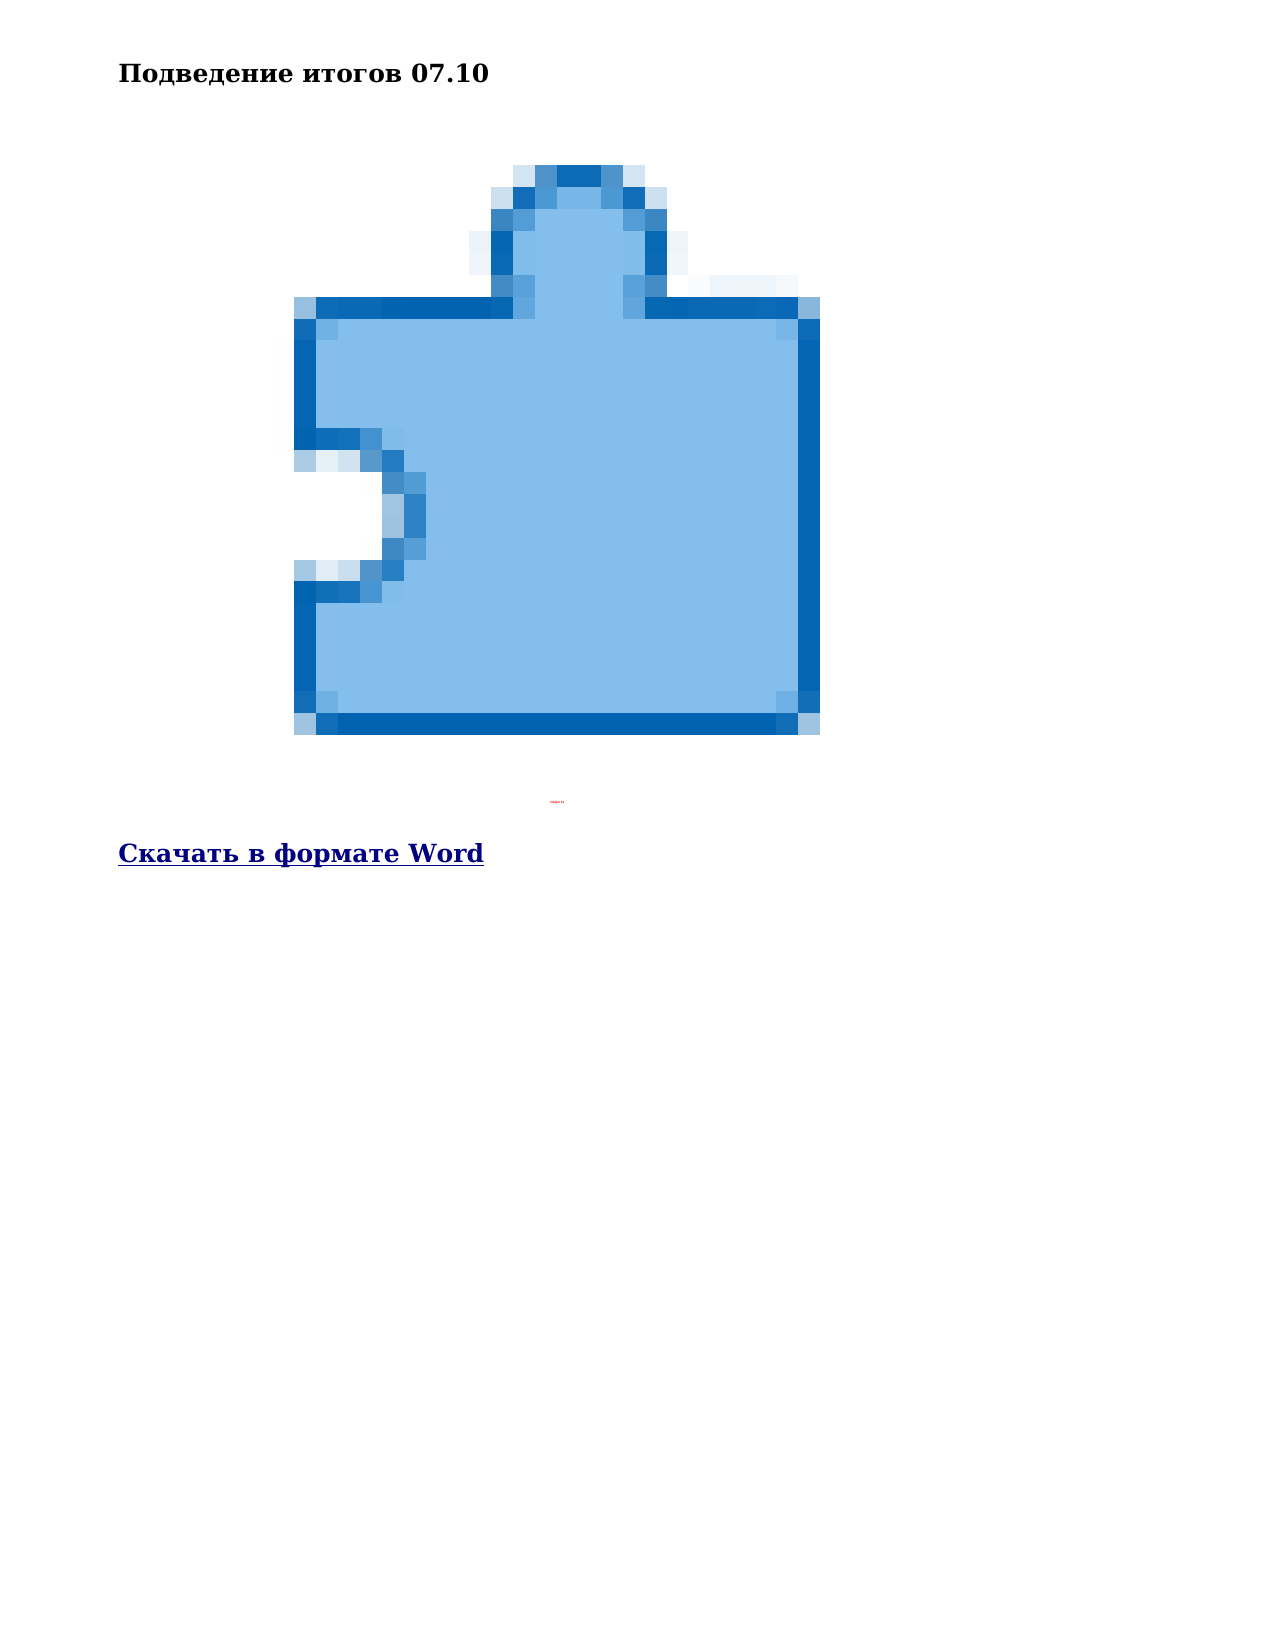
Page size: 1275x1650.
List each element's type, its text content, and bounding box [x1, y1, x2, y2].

text Скачать в формате Word [118, 839, 1216, 869]
subtitle Подведение итогов 07.10 [118, 59, 1216, 88]
